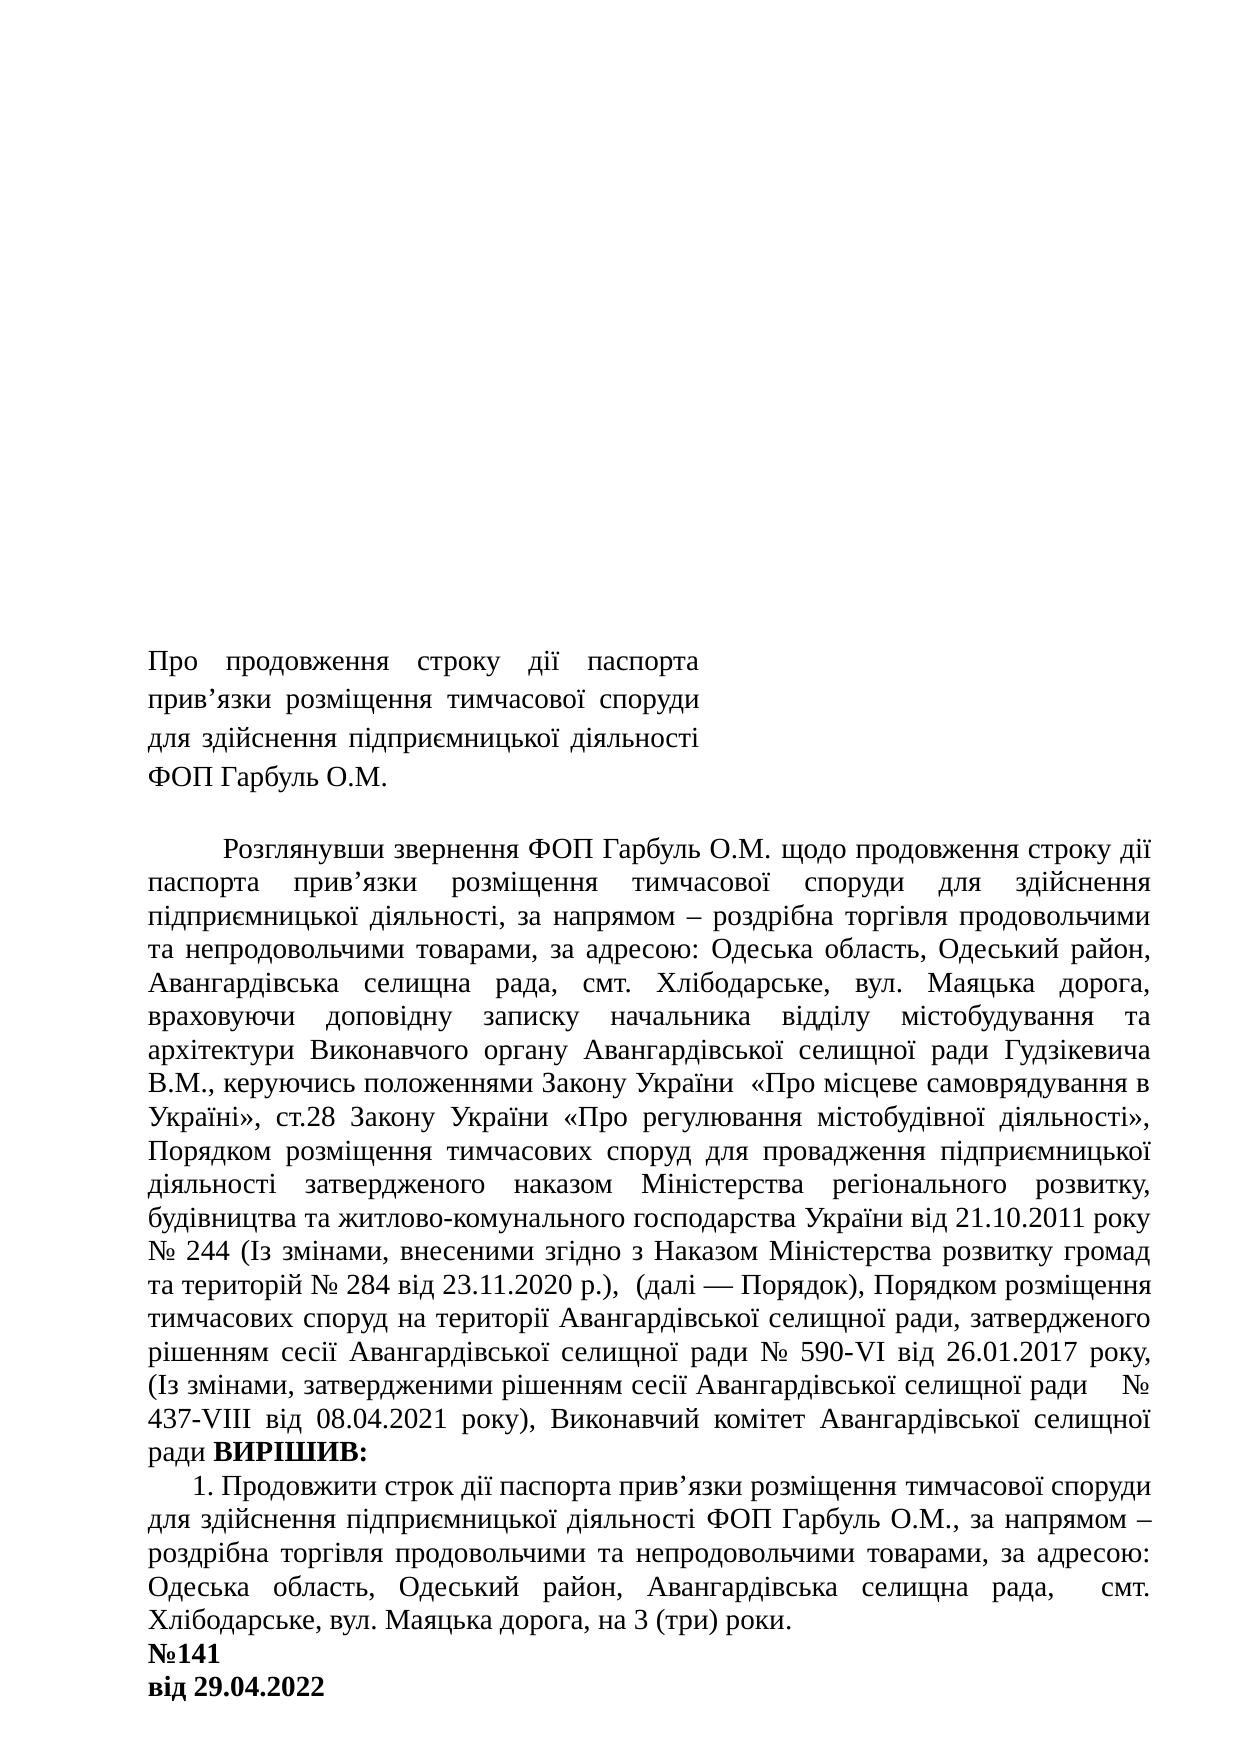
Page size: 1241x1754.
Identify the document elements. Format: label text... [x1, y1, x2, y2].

text Розглянувши звернення ФОП Гарбуль О.М. щодо продовження строку дії паспорта прив’язки розміщення тимчасової споруди для здійснення підприємницької діяльності, за напрямом – роздрібна торгівля продовольчими та непродовольчими товарами, за адресою: Одеська область, Одеський район, Авангардівська селищна рада, смт. Хлібодарське, вул. Маяцька дорога, враховуючи доповідну записку начальника відділу містобудування та архітектури Виконавчого органу Авангардівської селищної ради Гудзікевича В.М., керуючись положеннями Закону України «Про місцеве самоврядування в Україні», ст.28 Закону України «Про регулювання містобудівної діяльності», Порядком розміщення тимчасових споруд для провадження підприємницької діяльності затвердженого наказом Міністерства регіонального розвитку, будівництва та житлово-комунального господарства України від 21.10.2011 року № 244 (Із змінами, внесеними згідно з Наказом Міністерства розвитку громад та територій № 284 від 23.11.2020 р.), (далі — Порядок), Порядком розміщення тимчасових споруд на території Авангардівської селищної ради, затвердженого рішенням сесії Авангардівської селищної ради № 590-VI від 26.01.2017 року, (Із змінами, затвердженими рішенням сесії Авангардівської селищної ради № 437-VІІI від 08.04.2021 року), Виконавчий комітет Авангардівської селищної ради ВИРІШИВ: [148, 831, 1152, 1468]
text №141 [148, 1636, 1152, 1669]
text 1. Продовжити строк дії паспорта прив’язки розміщення тимчасової споруди для здійснення підприємницької діяльності ФОП Гарбуль О.М., за напрямом – роздрібна торгівля продовольчими та непродовольчими товарами, за адресою: Одеська область, Одеський район, Авангардівська селищна рада, смт. Хлібодарське, вул. Маяцька дорога, на 3 (три) роки. [148, 1468, 1152, 1636]
text Про продовження строку дії паспорта прив’язки розміщення тимчасової споруди для здійснення підприємницької діяльності ФОП Гарбуль О.М. [148, 643, 700, 792]
text від 29.04.2022 [148, 1669, 1152, 1703]
